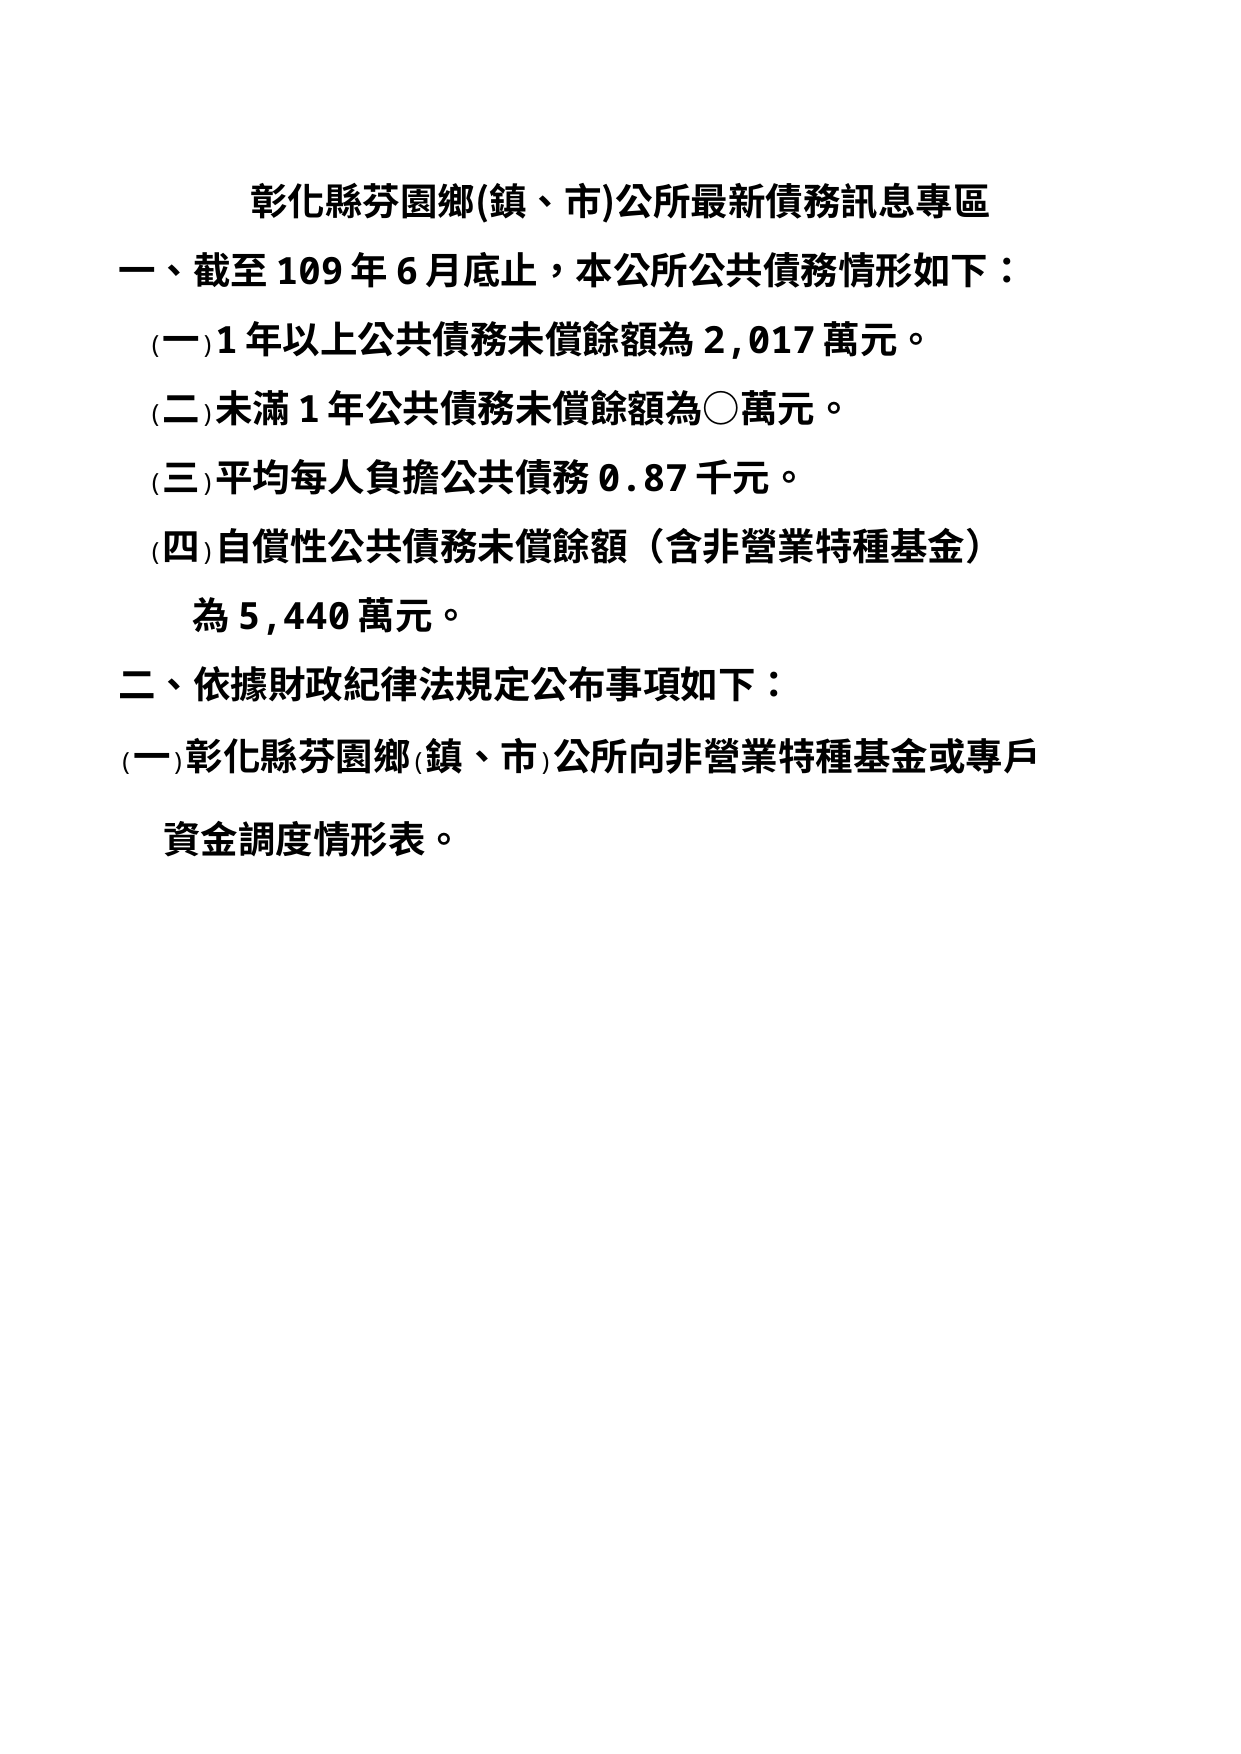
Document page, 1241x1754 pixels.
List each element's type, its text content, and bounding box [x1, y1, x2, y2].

text 資金調度情形表。 [118, 810, 1122, 864]
text 二、依據財政紀律法規定公布事項如下： [118, 655, 1122, 709]
text (三)平均每人負擔公共債務0.87千元。 [148, 448, 1122, 503]
text 為5,440萬元。 [148, 586, 1122, 641]
text (一)彰化縣芬園鄉(鎮、市)公所向非營業特種基金或專戶 [118, 727, 1122, 782]
text (二)未滿1年公共債務未償餘額為○萬元。 [148, 379, 1122, 434]
text (一)1年以上公共債務未償餘額為2,017萬元。 [148, 310, 1122, 364]
text (四)自償性公共債務未償餘額（含非營業特種基金） [148, 517, 1122, 572]
text 彰化縣芬園鄉(鎮、市)公所最新債務訊息專區 [118, 172, 1122, 226]
text 一、截至109年6月底止，本公所公共債務情形如下： [118, 241, 1122, 296]
